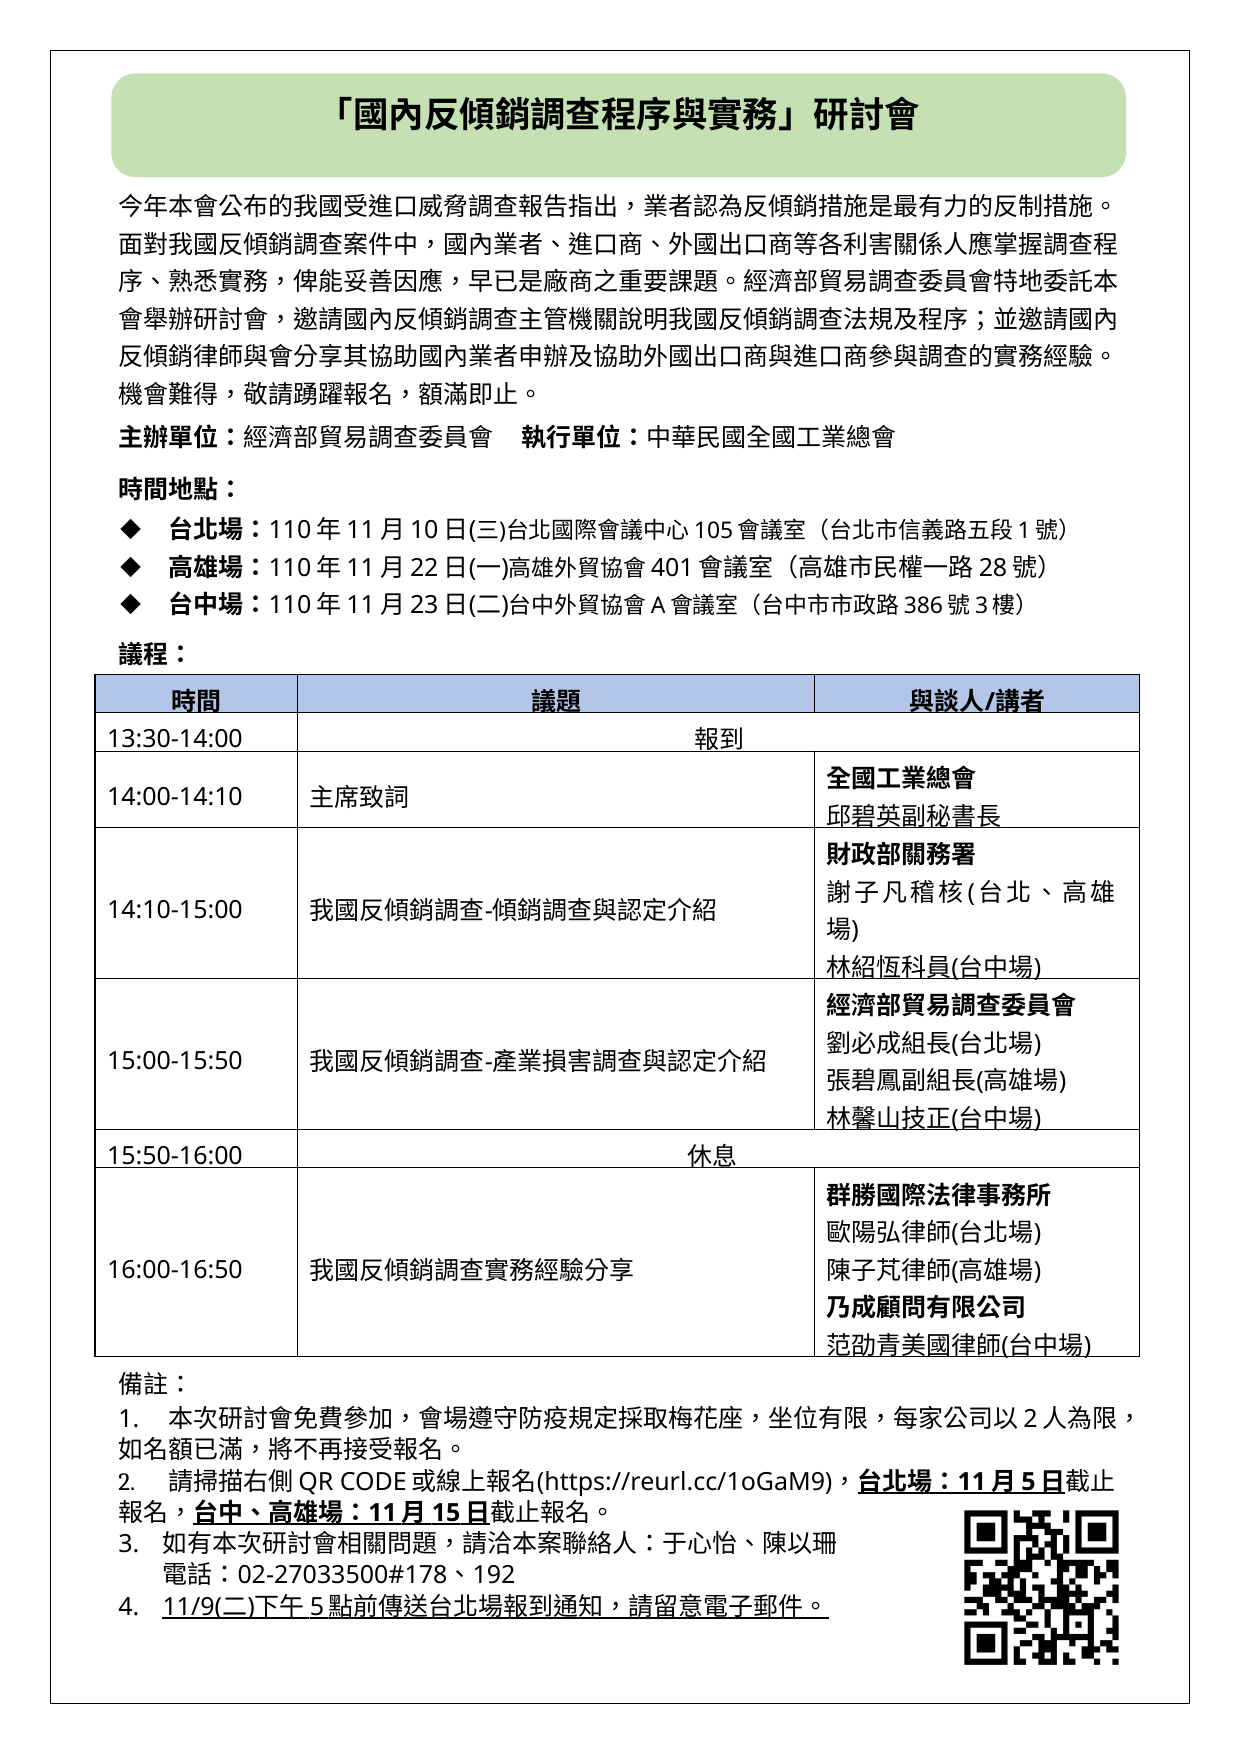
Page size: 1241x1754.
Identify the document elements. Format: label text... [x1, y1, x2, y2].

table_cell 14:00-14:10 [96, 752, 297, 827]
table_cell 主席致詞 [298, 752, 814, 827]
text 主辦單位：經濟部貿易調查委員會 執行單位：中華民國全國工業總會 [118, 405, 1120, 457]
table_cell 16:00-16:50 [96, 1168, 297, 1356]
table_cell 群勝國際法律事務所 歐陽弘律師(台北場) 陳子芃律師(高雄場) 乃成顧問有限公司 范劭青美國律師(台中場) [815, 1168, 1139, 1356]
table_cell 14:10-15:00 [96, 828, 297, 978]
table_cell 財政部關務署 謝子凡稽核(台北、高雄場) 林紹恆科員(台中場) [815, 828, 1139, 978]
table_cell 15:00-15:50 [96, 979, 297, 1129]
text 電話：02-27033500#178、192 [162, 1559, 974, 1590]
table_cell 我國反傾銷調查-產業損害調查與認定介紹 [298, 979, 814, 1129]
table_header 議題 [298, 675, 814, 712]
table_cell 13:30-14:00 [96, 713, 297, 751]
table_cell 我國反傾銷調查-傾銷調查與認定介紹 [298, 828, 814, 978]
table_header 與談人/講者 [815, 675, 1139, 712]
table_header 時間 [96, 675, 297, 712]
text 「國內反傾銷調查程序與實務」研討會 [141, 95, 1097, 135]
text [1107, 1559, 1122, 1590]
table_cell 15:50-16:00 [96, 1130, 297, 1167]
table_cell 全國工業總會 邱碧英副秘書長 [815, 752, 1139, 827]
text 議程： [118, 621, 1122, 673]
text 今年本會公布的我國受進口威脅調查報告指出，業者認為反傾銷措施是最有力的反制措施。面對我國反傾銷調查案件中，國內業者、進口商、外國出口商等各利害關係人應掌握調查程序、熟悉實務，俾能妥善因應，早已是廠商之重要課題。經濟部貿易調查委員會特地委託本會舉辦研討會，邀請國內反傾銷調查主管機關說明我國反傾銷調查法規及程序；並邀請國內反傾銷律師與會分享其協助國內業者申辦及協助外國出口商與進口商參與調查的實務經驗。機會難得，敬請踴躍報名，額滿即止。 [118, 180, 1122, 405]
list 如有本次研討會相關問題，請洽本案聯絡人：于心怡、陳以珊 [118, 1528, 974, 1559]
list 請掃描右側QR CODE或線上報名(https://reurl.cc/1oGaM9)，台北場：11月5日截止報名，台中、高雄場：11月15日截止報名。 [118, 1465, 1122, 1528]
table_cell 休息 [298, 1130, 1139, 1167]
table_cell 報到 [298, 713, 1139, 751]
table_cell 我國反傾銷調查實務經驗分享 [298, 1168, 814, 1356]
picture [974, 1499, 1107, 1671]
text 備註： [118, 1357, 1122, 1403]
list 11/9(二)下午5點前傳送台北場報到通知，請留意電子郵件。 [118, 1590, 974, 1621]
text 時間地點： [118, 457, 1122, 509]
table_cell 經濟部貿易調查委員會 劉必成組長(台北場) 張碧鳳副組長(高雄場) 林馨山技正(台中場) [815, 979, 1139, 1129]
list 台北場：110年11月10日(三)台北國際會議中心105會議室（台北市信義路五段1號） [118, 509, 1120, 546]
list 台中場：110年11月23日(二)台中外貿協會A會議室（台中市市政路386號3樓） [118, 584, 1120, 621]
list 本次研討會免費參加，會場遵守防疫規定採取梅花座，坐位有限，每家公司以2人為限，如名額已滿，將不再接受報名。 [118, 1403, 1122, 1465]
list 高雄場：110年11月22日(一)高雄外貿協會401會議室（高雄市民權一路28號） [118, 546, 1120, 584]
